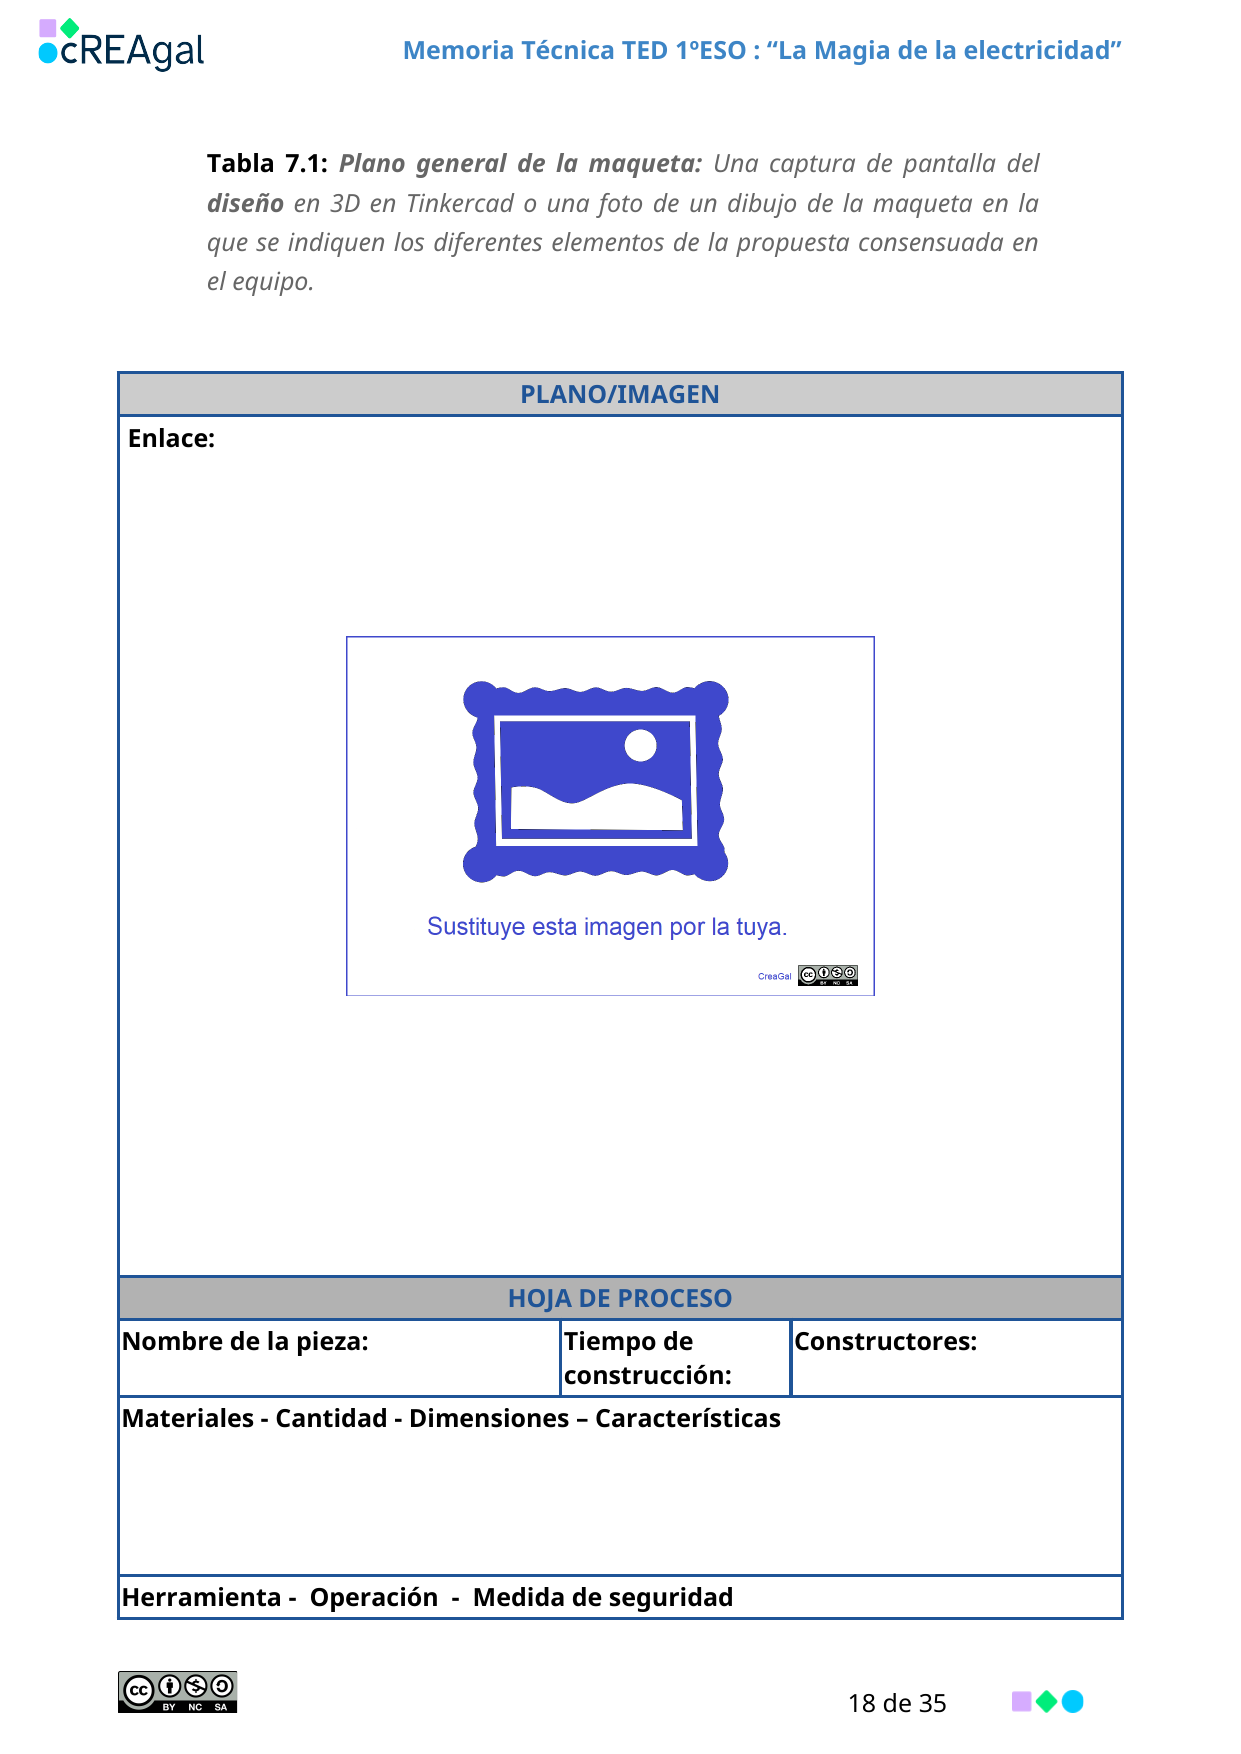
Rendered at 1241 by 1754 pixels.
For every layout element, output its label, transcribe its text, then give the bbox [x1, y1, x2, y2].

table_cell Enlace: [120, 417, 1121, 1275]
table_cell Constructores: [793, 1321, 1121, 1395]
picture [1012, 1690, 1069, 1713]
table_cell Materiales - Cantidad - Dimensiones – Características [120, 1398, 1121, 1574]
text Tabla 7.1: Plano general de la maqueta: Una captura de pantalla del diseño en 3D en Tinkercad o una foto de un dibujo de la maqueta en la que se indiquen los diferentes elementos de la propuesta consensuada en el equipo. [207, 146, 1041, 298]
table_header PLANO/IMAGEN [120, 374, 1121, 414]
picture [1077, 1707, 1084, 1713]
table_cell Nombre de la pieza: [120, 1321, 559, 1395]
picture [343, 635, 876, 996]
picture [38, 18, 204, 70]
table_cell HOJA DE PROCESO [120, 1278, 1121, 1318]
table_cell Tiempo de construcción: [562, 1321, 789, 1395]
table_cell Herramienta - Operación - Medida de seguridad [120, 1577, 1121, 1617]
picture [118, 1671, 238, 1713]
